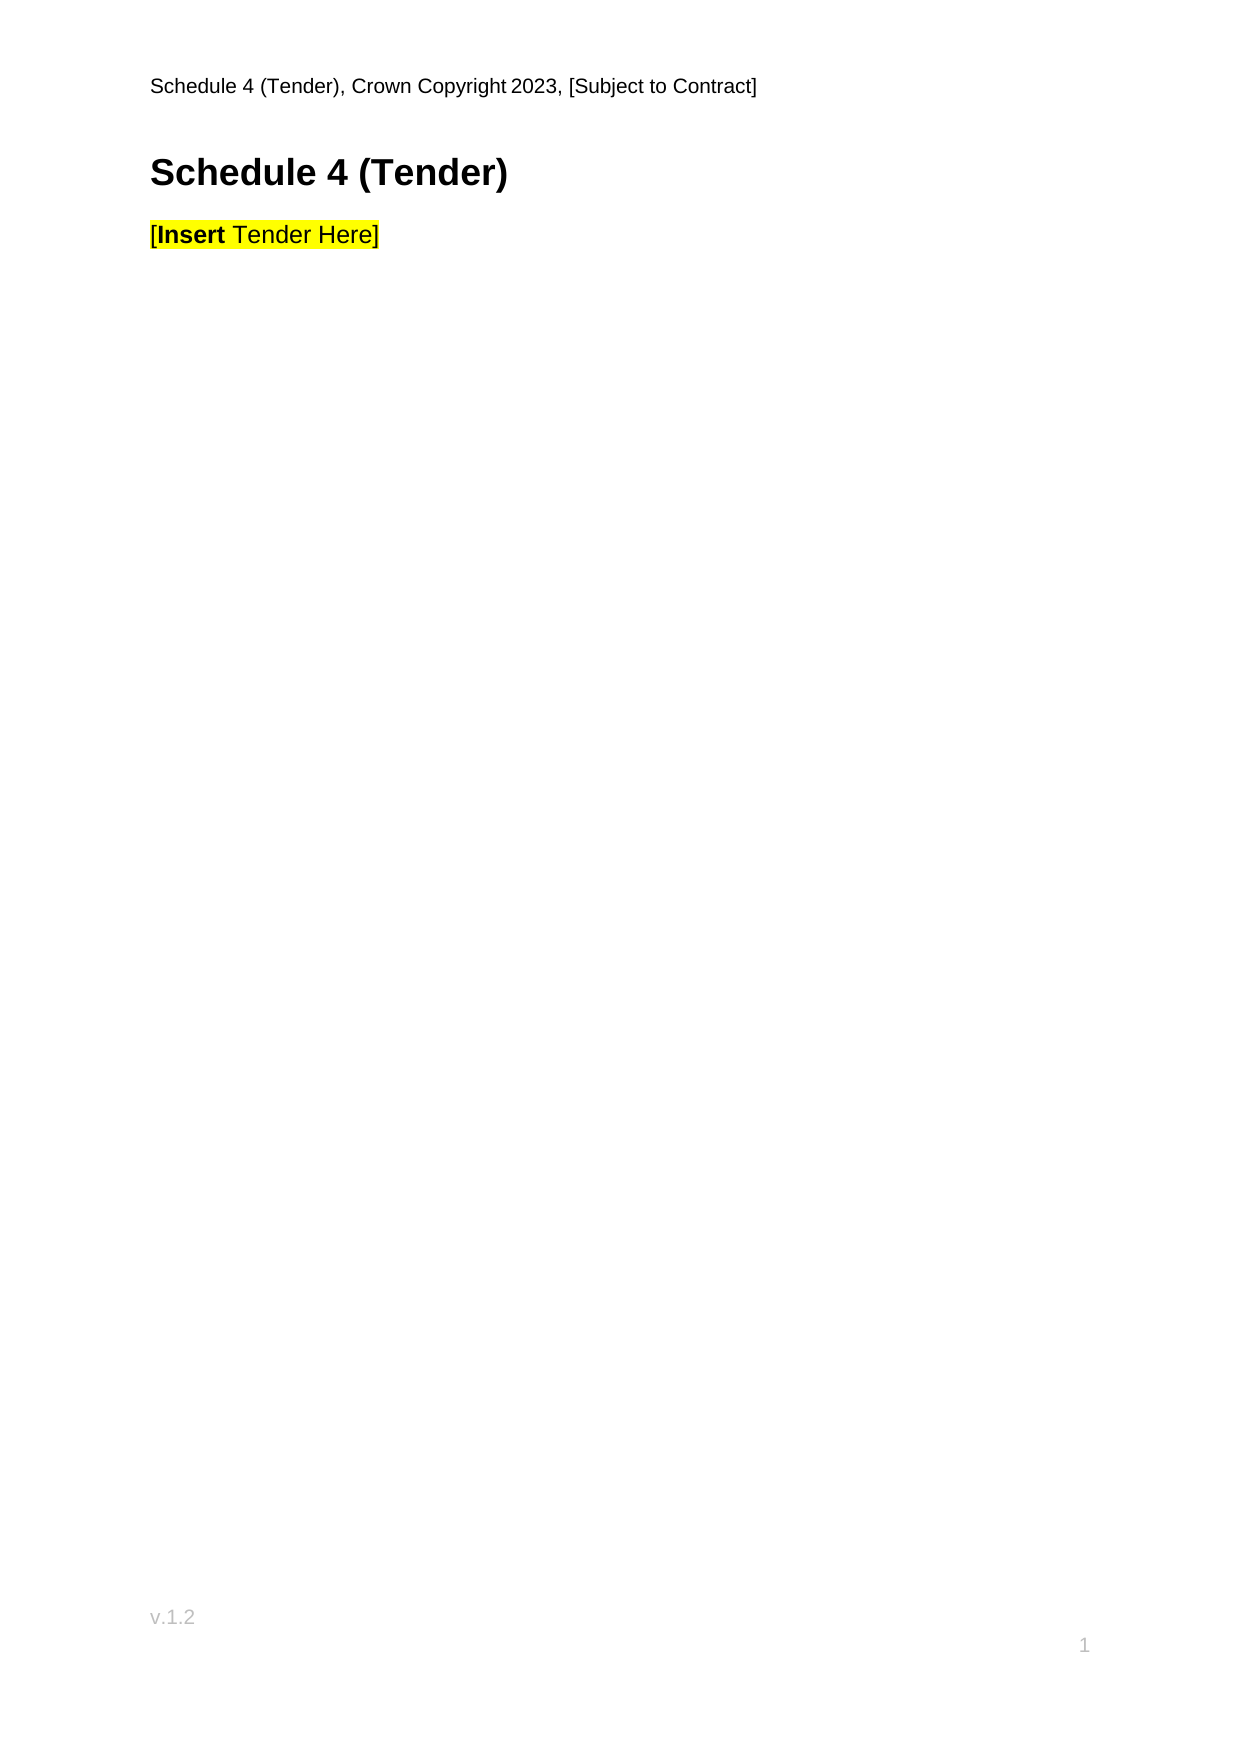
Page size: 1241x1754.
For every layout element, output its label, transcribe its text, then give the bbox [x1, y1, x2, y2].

text [Insert Tender Here] [150, 220, 1090, 249]
text Schedule 4 (Tender) [150, 150, 1090, 193]
